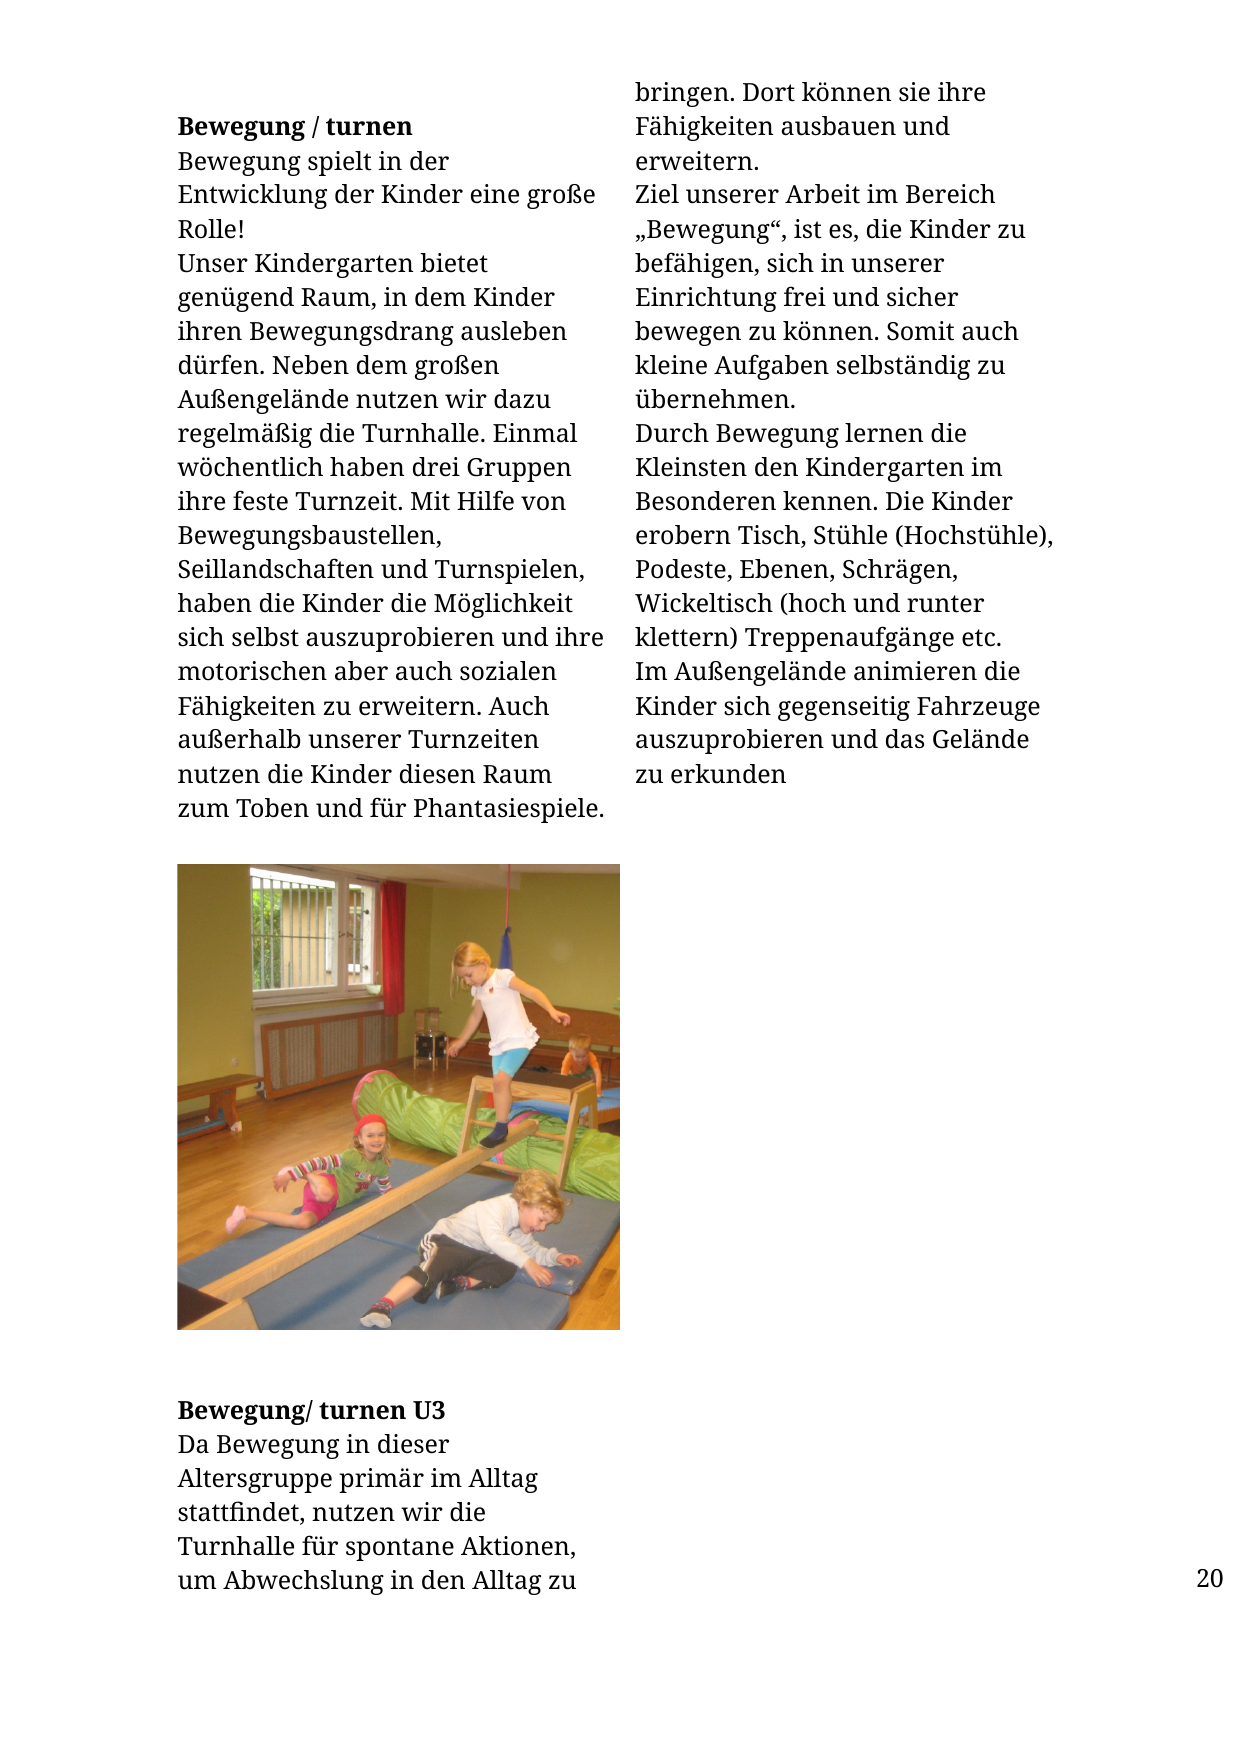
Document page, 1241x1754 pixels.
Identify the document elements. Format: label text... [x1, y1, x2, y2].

text bringen. Dort können sie ihre Fähigkeiten ausbauen und erweitern. [635, 75, 1063, 177]
text Bewegung/ turnen U3 [177, 1392, 605, 1427]
text 20 [784, 1561, 886, 1593]
text 20 [902, 1561, 1223, 1593]
text Durch Bewegung lernen die Kleinsten den Kindergarten im Besonderen kennen. Die Kinder erobern Tisch, Stühle (Hochstühle), Podeste, Ebenen, Schrägen, Wickeltisch (hoch und runter klettern) Treppenaufgänge etc. [635, 416, 1063, 654]
text Ziel unserer Arbeit im Bereich „Bewegung“, ist es, die Kinder zu befähigen, sich in unserer Einrichtung frei und sicher bewegen zu können. Somit auch kleine Aufgaben selbständig zu übernehmen. [635, 177, 1063, 416]
text Im Außengelände animieren die Kinder sich gegenseitig Fahrzeuge auszuprobieren und das Gelände zu erkunden [635, 654, 1063, 790]
text [887, 1553, 1239, 1600]
text Bewegung spielt in der Entwicklung der Kinder eine große Rolle! [177, 143, 605, 245]
text Unser Kindergarten bietet genügend Raum, in dem Kinder ihren Bewegungsdrang ausleben dürfen. Neben dem großen Außengelände nutzen wir dazu regelmäßig die Turnhalle. Einmal wöchentlich haben drei Gruppen ihre feste Turnzeit. Mit Hilfe von Bewegungsbaustellen, Seillandschaften und Turnspielen, haben die Kinder die Möglichkeit sich selbst auszuprobieren und ihre motorischen aber auch sozialen Fähigkeiten zu erweitern. Auch außerhalb unserer Turnzeiten nutzen die Kinder diesen Raum zum Toben und für Phantasiespiele. [177, 245, 605, 824]
text Bewegung / turnen [177, 109, 605, 143]
text Da Bewegung in dieser Altersgruppe primär im Alltag stattfindet, nutzen wir die Turnhalle für spontane Aktionen, um Abwechslung in den Alltag zu [177, 1427, 605, 1597]
